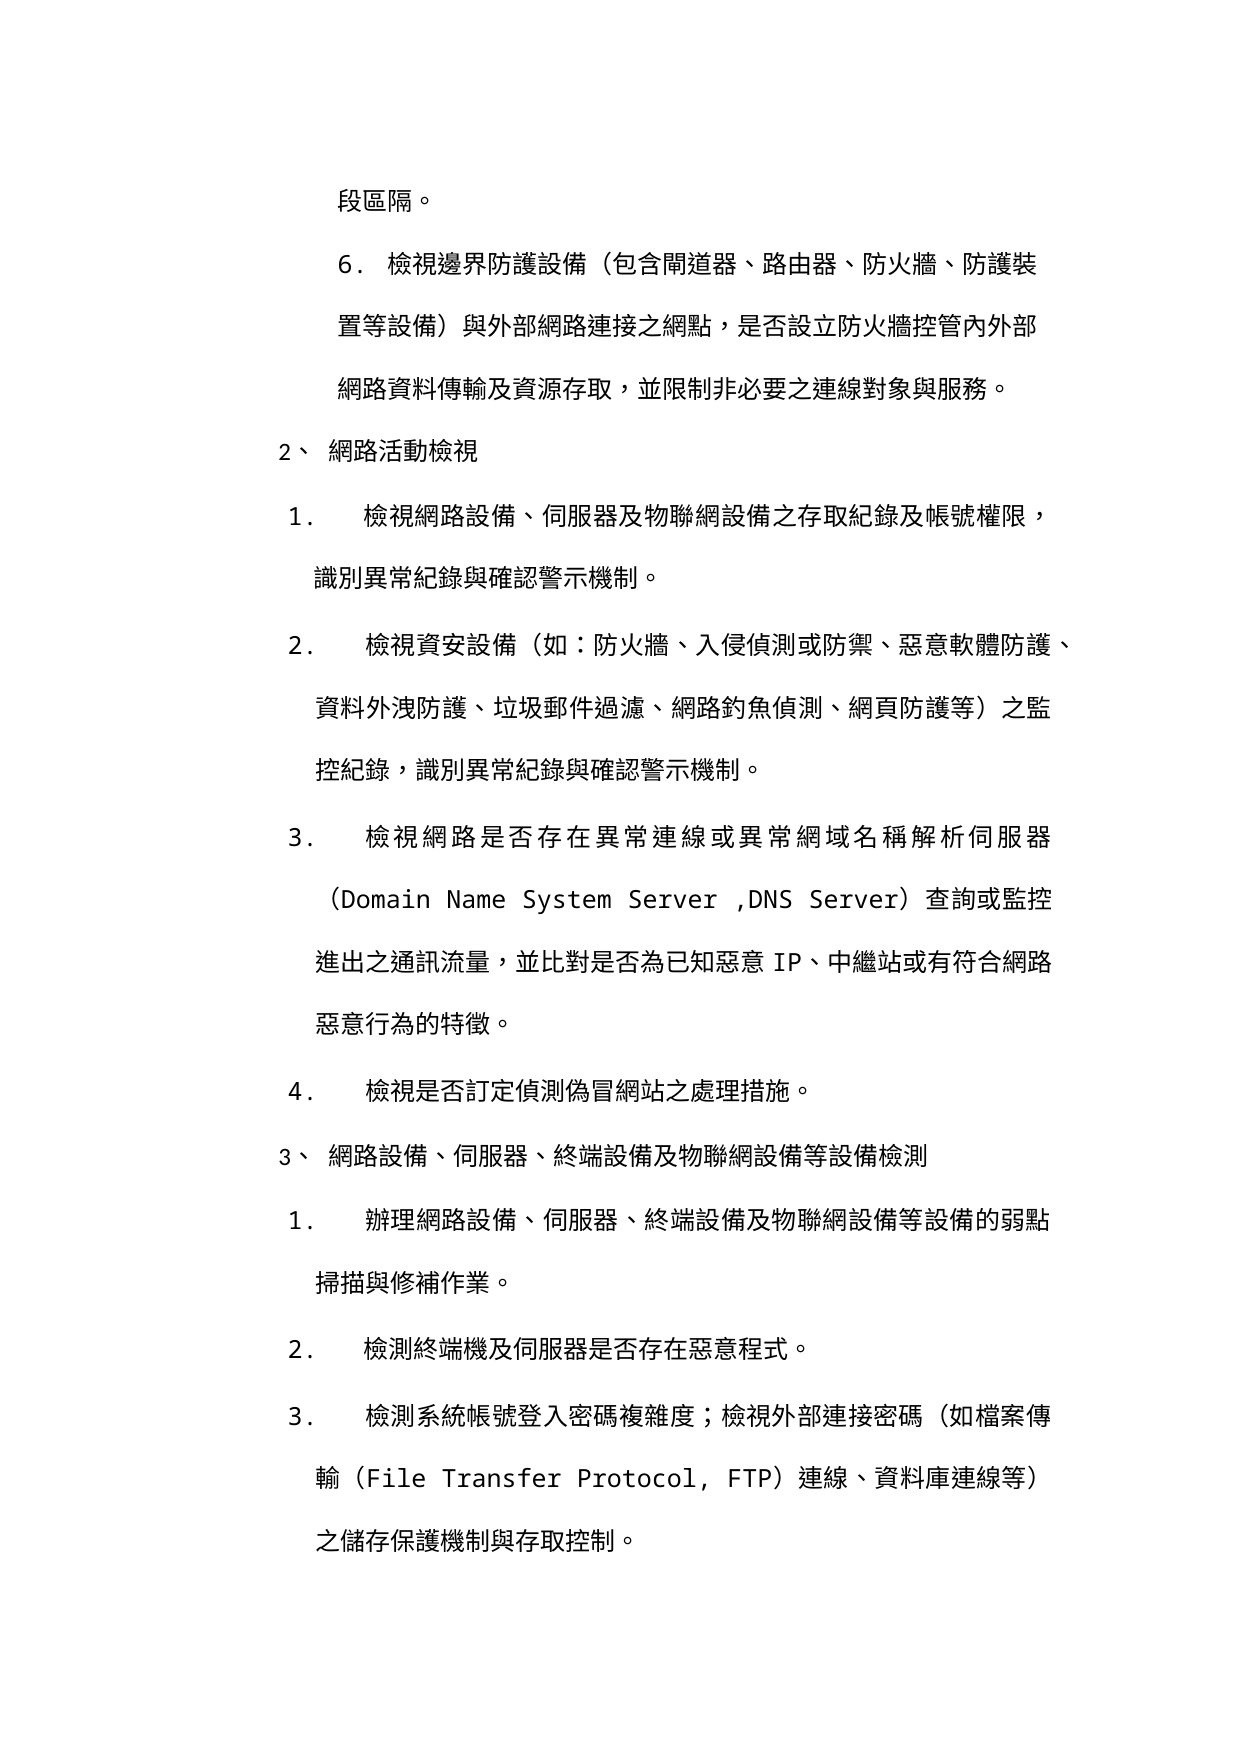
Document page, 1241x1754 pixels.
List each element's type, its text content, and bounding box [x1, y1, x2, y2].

list 檢視網路設備、伺服器及物聯網設備之存取紀錄及帳號權限，識別異常紀錄與確認警示機制。 [287, 473, 1053, 598]
list 檢視網路是否存在異常連線或異常網域名稱解析伺服器（Domain Name System Server ,DNS Server）查詢或監控進出之通訊流量，並比對是否為已知惡意IP、中繼站或有符合網路惡意行為的特徵。 [287, 794, 1053, 1044]
list 檢測終端機及伺服器是否存在惡意程式。 [287, 1306, 1053, 1369]
list 檢視邊界防護設備（包含閘道器、路由器、防火牆、防護裝置等設備）與外部網路連接之網點，是否設立防火牆控管內外部網路資料傳輸及資源存取，並限制非必要之連線對象與服務。 [337, 221, 1053, 408]
list 網路設備、伺服器、終端設備及物聯網設備等設備檢測 [278, 1112, 1053, 1175]
list 檢視是否訂定偵測偽冒網站之處理措施。 [287, 1048, 1053, 1110]
list 段區隔。 [337, 158, 1053, 221]
list 檢視資安設備（如：防火牆、入侵偵測或防禦、惡意軟體防護、資料外洩防護、垃圾郵件過濾、網路釣魚偵測、網頁防護等）之監控紀錄，識別異常紀錄與確認警示機制。 [287, 602, 1053, 789]
list 辦理網路設備、伺服器、終端設備及物聯網設備等設備的弱點掃描與修補作業。 [287, 1177, 1053, 1302]
list 檢測系統帳號登入密碼複雜度；檢視外部連接密碼（如檔案傳輸（File Transfer Protocol, FTP）連線、資料庫連線等）之儲存保護機制與存取控制。 [287, 1373, 1053, 1560]
list 網路活動檢視 [278, 408, 1053, 471]
